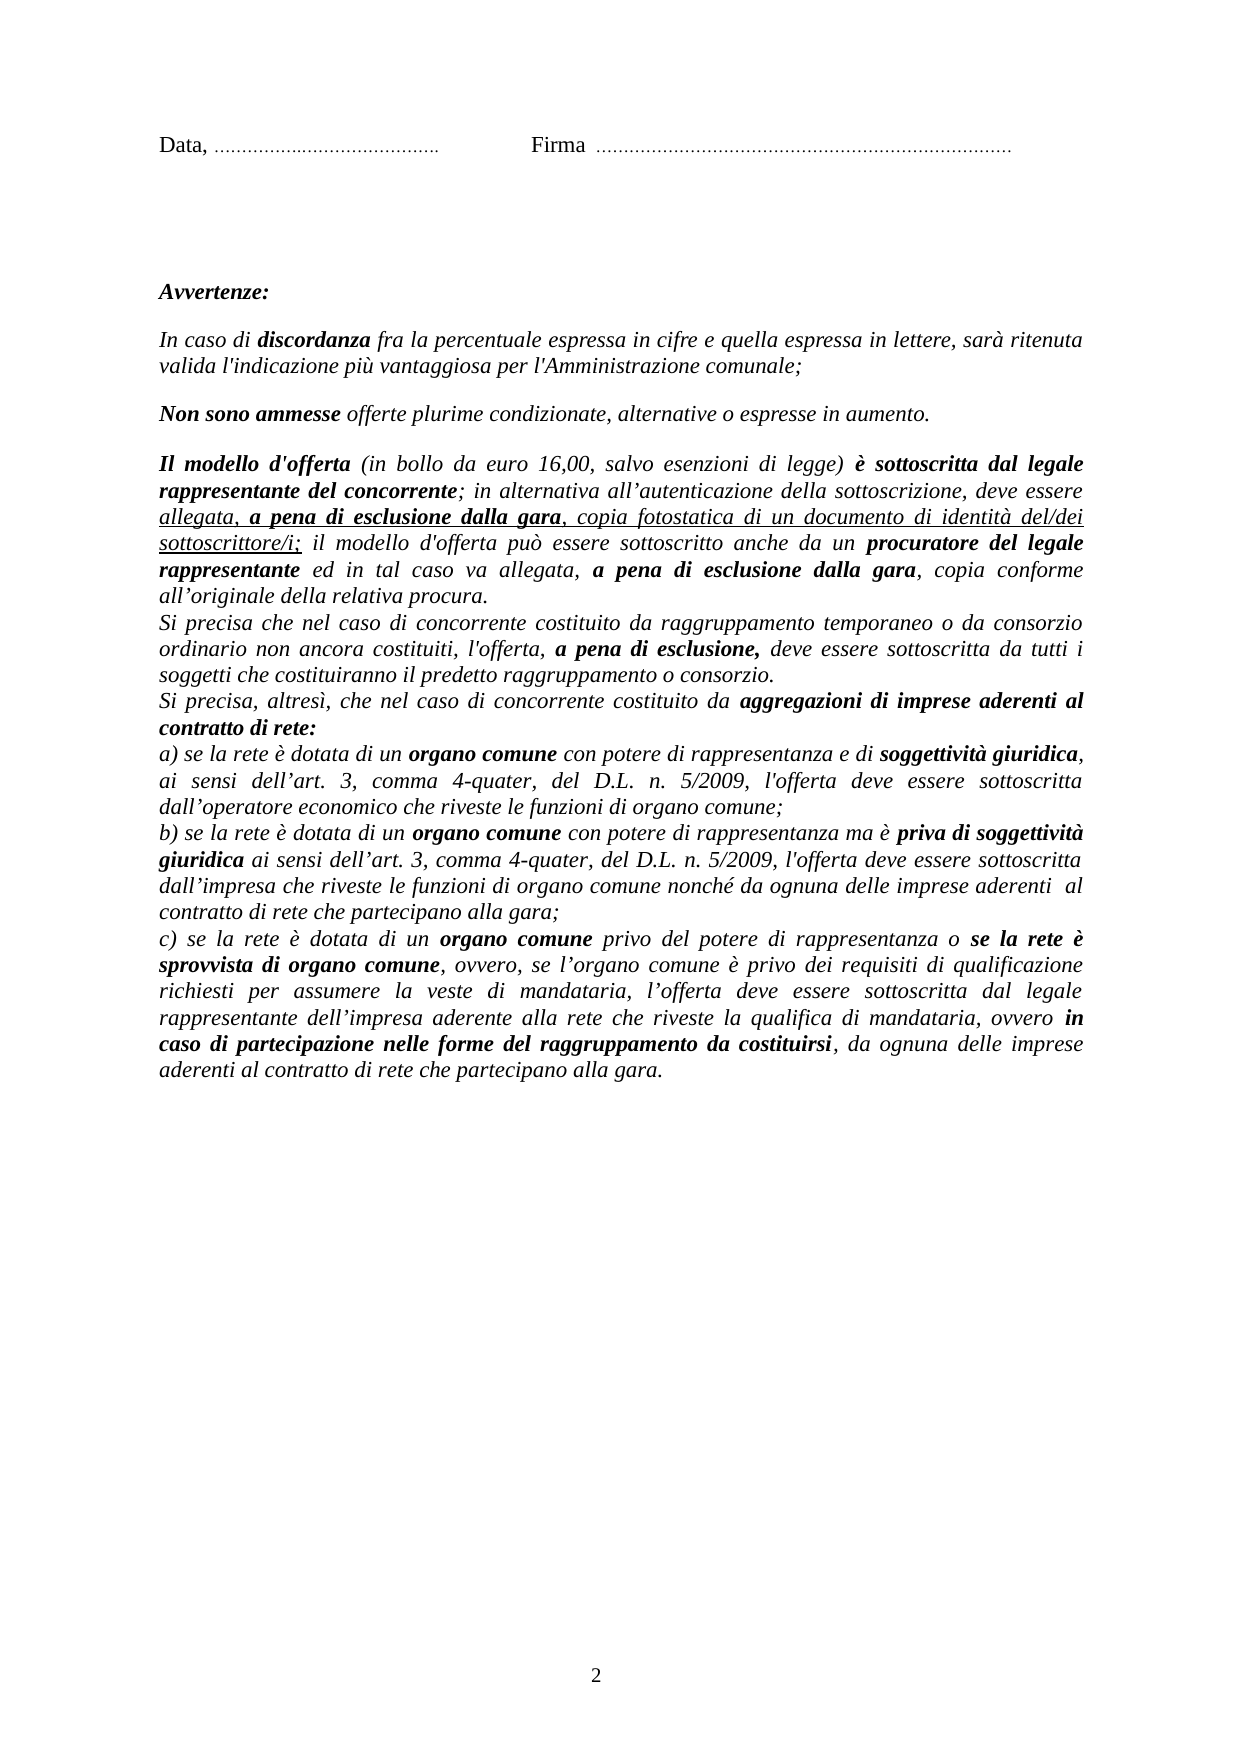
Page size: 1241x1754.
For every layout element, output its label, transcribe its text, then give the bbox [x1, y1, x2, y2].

text Il modello d'offerta (in bollo da euro 16,00, salvo esenzioni di legge) è sottoscritta dal legale rappresentante del concorrente; in alternativa all’autenticazione della sottoscrizione, deve essere allegata, a pena di esclusione dalla gara, copia fotostatica di un documento di identità del/dei sottoscrittore/i; il modello d'offerta può essere sottoscritto anche da un procuratore del legale rappresentante ed in tal caso va allegata, a pena di esclusione dalla gara, copia conforme all’originale della relativa procura. [159, 450, 1086, 608]
text Avvertenze: [159, 278, 1086, 304]
text In caso di discordanza fra la percentuale espressa in cifre e quella espressa in lettere, sarà ritenuta valida l'indicazione più vantaggiosa per l'Amministrazione comunale; [159, 326, 1086, 378]
text Si precisa che nel caso di concorrente costituito da raggruppamento temporaneo o da consorzio ordinario non ancora costituiti, l'offerta, a pena di esclusione, deve essere sottoscritta da tutti i soggetti che costituiranno il predetto raggruppamento o consorzio. [159, 608, 1086, 688]
text Data, …………….……………………. Firma ………………………………………………………………… [159, 132, 1086, 158]
text Non sono ammesse offerte plurime condizionate, alternative o espresse in aumento. [159, 400, 1086, 426]
text a) se la rete è dotata di un organo comune con potere di rappresentanza e di soggettività giuridica, ai sensi dell’art. 3, comma 4-quater, del D.L. n. 5/2009, l'offerta deve essere sottoscritta dall’operatore economico che riveste le funzioni di organo comune; [159, 740, 1086, 819]
text Si precisa, altresì, che nel caso di concorrente costituito da aggregazioni di imprese aderenti al contratto di rete: [159, 688, 1086, 740]
text b) se la rete è dotata di un organo comune con potere di rappresentanza ma è priva di soggettività giuridica ai sensi dell’art. 3, comma 4-quater, del D.L. n. 5/2009, l'offerta deve essere sottoscritta dall’impresa che riveste le funzioni di organo comune nonché da ognuna delle imprese aderenti al contratto di rete che partecipano alla gara; [159, 819, 1086, 925]
text c) se la rete è dotata di un organo comune privo del potere di rappresentanza o se la rete è sprovvista di organo comune, ovvero, se l’organo comune è privo dei requisiti di qualificazione richiesti per assumere la veste di mandataria, l’offerta deve essere sottoscritta dal legale rappresentante dell’impresa aderente alla rete che riveste la qualifica di mandataria, ovvero in caso di partecipazione nelle forme del raggruppamento da costituirsi, da ognuna delle imprese aderenti al contratto di rete che partecipano alla gara. [159, 925, 1086, 1083]
